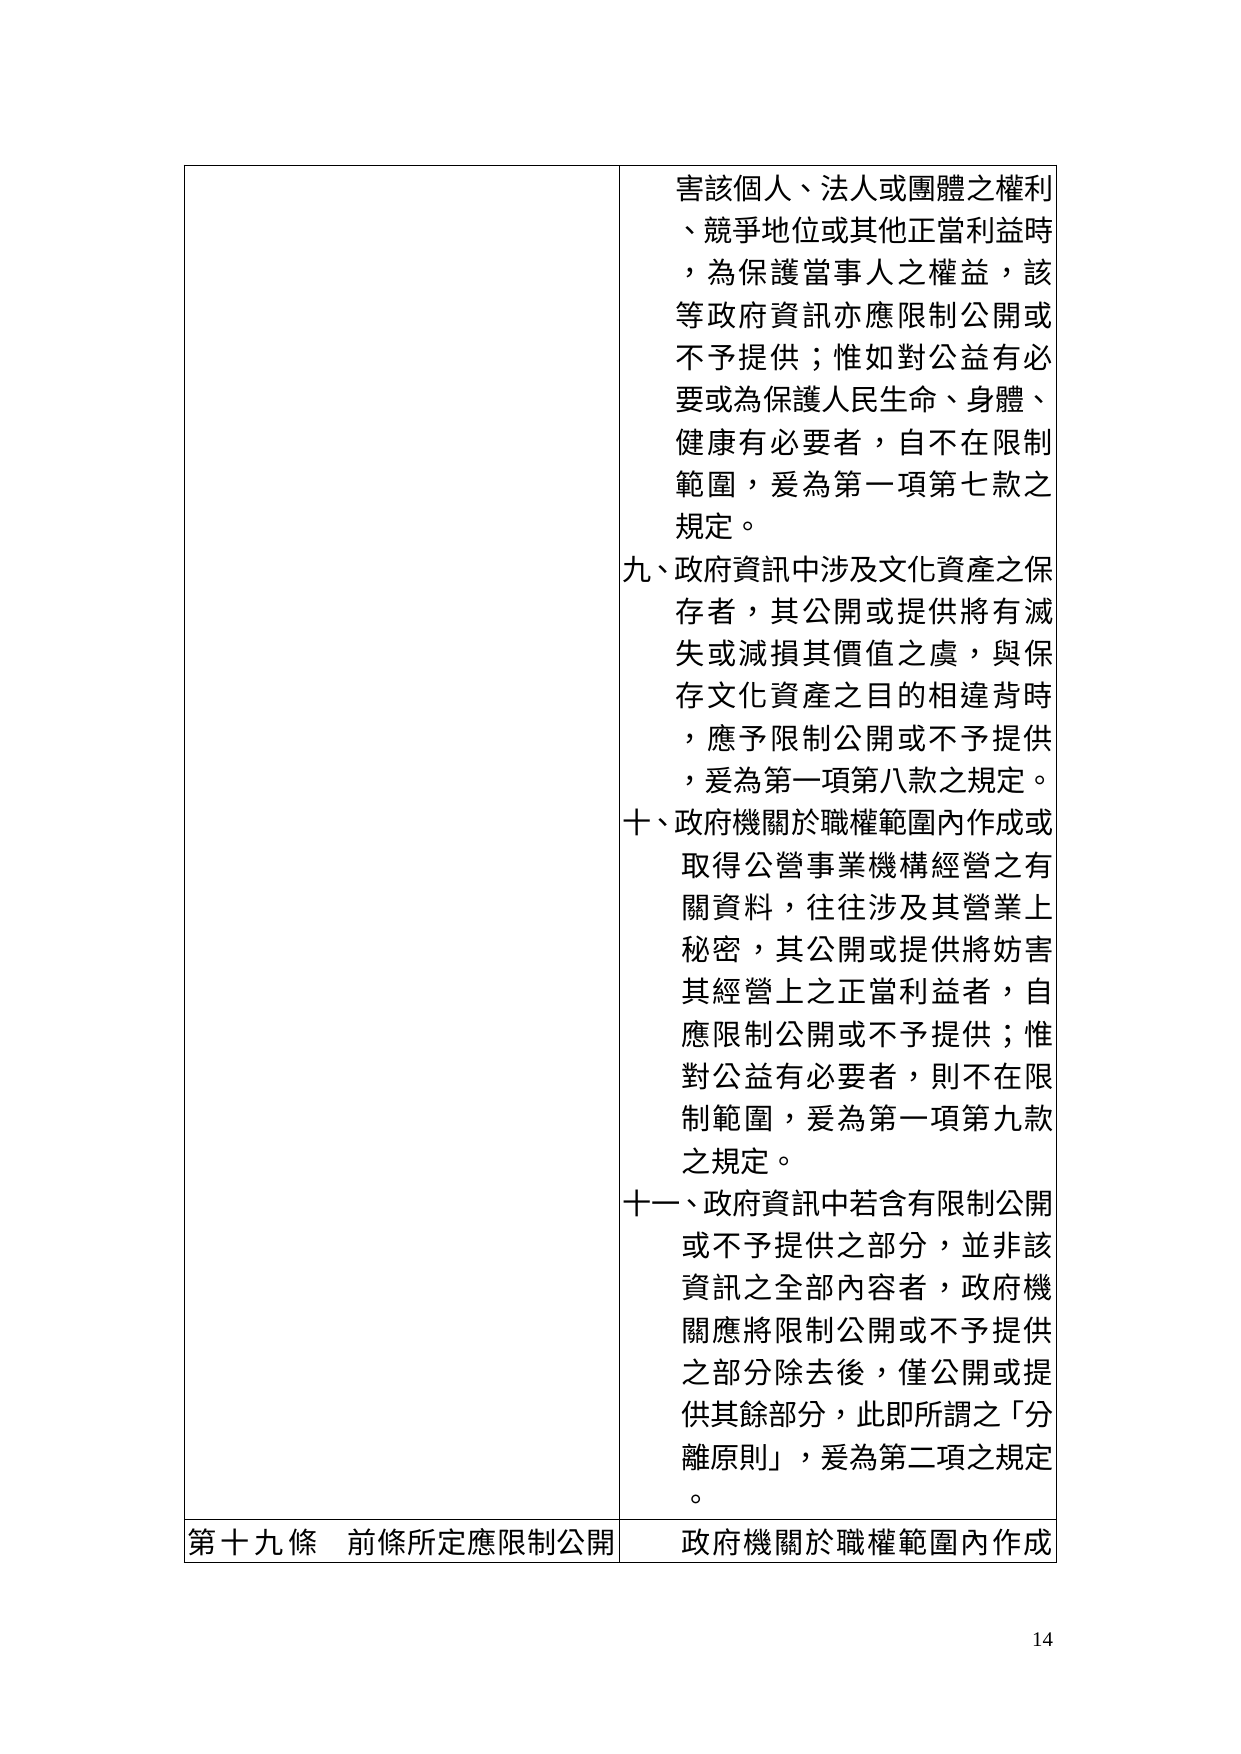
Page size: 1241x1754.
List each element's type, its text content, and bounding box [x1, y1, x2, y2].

table_cell 政府機關於職權範圍內作成 [620, 1520, 1056, 1562]
table_cell 第十九條 前條所定應限制公開 [185, 1520, 619, 1562]
table_cell 害該個人、法人或團體之權利、競爭地位或其他正當利益時，為保護當事人之權益，該等政府資訊亦應限制公開或不予提供；惟如對公益有必要或為保護人民生命、身體、健康有必要者，自不在限制範圍，爰為第一項第七款之規定。 九、政府資訊中涉及文化資產之保存者，其公開或提供將有滅失或減損其價值之虞，與保存文化資產之目的相違背時，應予限制公開或不予提供，爰為第一項第八款之規定。 十、政府機關於職權範圍內作成或取得公營事業機構經營之有關資料，往往涉及其營業上秘密，其公開或提供將妨害其經營上之正當利益者，自應限制公開或不予提供；惟對公益有必要者，則不在限制範圍，爰為第一項第九款之規定。 十一、政府資訊中若含有限制公開或不予提供之部分，並非該資訊之全部內容者，政府機關應將限制公開或不予提供之部分除去後，僅公開或提供其餘部分，此即所謂之「分離原則」，爰為第二項之規定。 [620, 166, 1056, 1519]
table_cell [185, 166, 619, 1519]
